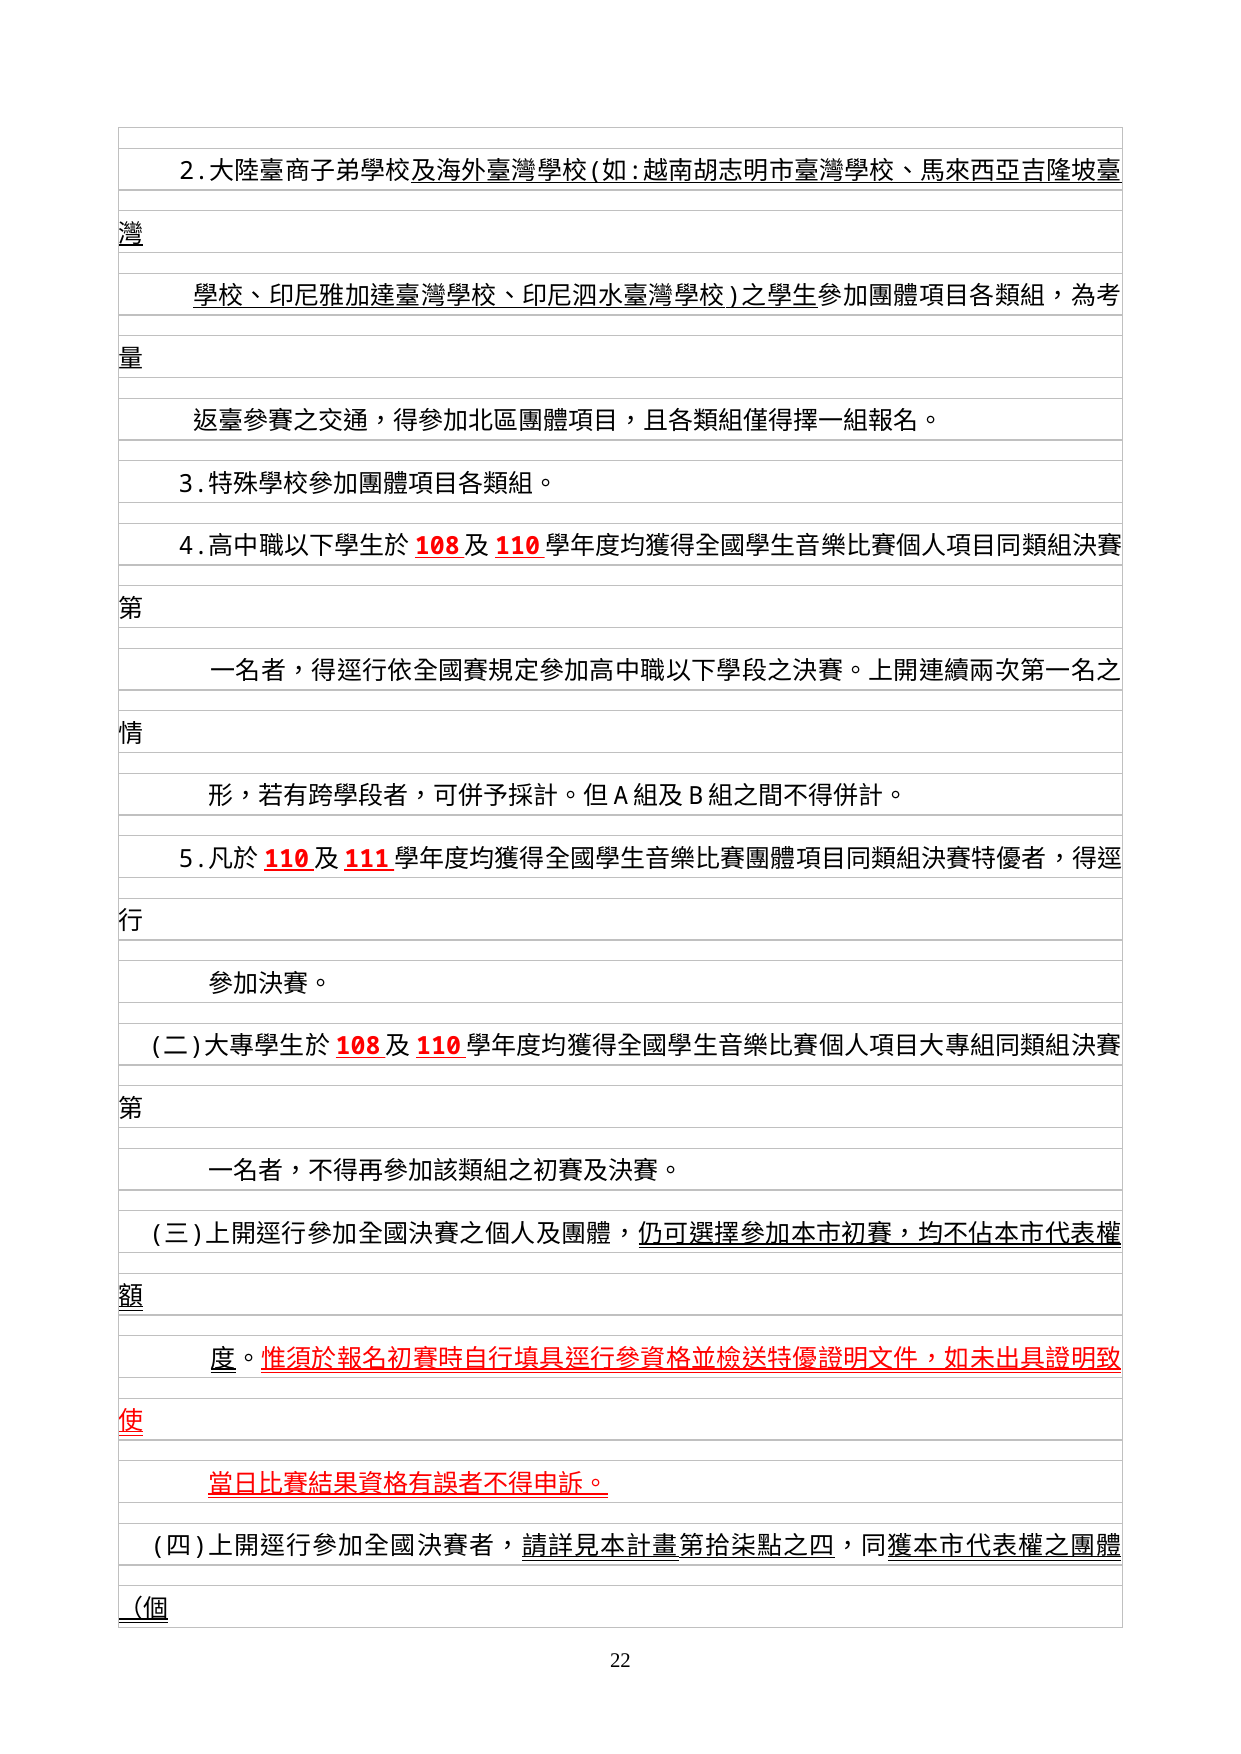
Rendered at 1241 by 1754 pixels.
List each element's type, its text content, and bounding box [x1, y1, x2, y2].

text [119, 441, 1122, 460]
text 參加決賽。 [119, 961, 1122, 1002]
text 一名者，不得再參加該類組之初賽及決賽。 [119, 1149, 1122, 1189]
text 灣 [119, 211, 1122, 252]
text 額 [119, 1274, 1122, 1314]
text [119, 1441, 1122, 1460]
text [119, 753, 1122, 773]
text 使 [119, 1399, 1122, 1439]
text 行 [119, 899, 1122, 939]
text [119, 191, 1122, 210]
text [119, 566, 1122, 585]
text (二)大專學生於108及110學年度均獲得全國學生音樂比賽個人項目大專組同類組決賽 [119, 1024, 1122, 1064]
text 2.大陸臺商子弟學校及海外臺灣學校(如:越南胡志明市臺灣學校、馬來西亞吉隆坡臺 [119, 149, 1122, 189]
text [119, 1316, 1122, 1335]
text [119, 503, 1122, 523]
text 學校、印尼雅加達臺灣學校、印尼泗水臺灣學校)之學生參加團體項目各類組，為考 [119, 274, 1122, 314]
text [119, 1378, 1122, 1398]
text [119, 1566, 1122, 1585]
text 情 [119, 711, 1122, 752]
text [119, 941, 1122, 960]
text [119, 316, 1122, 335]
text [119, 691, 1122, 710]
text [119, 1191, 1122, 1210]
text [119, 1003, 1122, 1023]
text 返臺參賽之交通，得參加北區團體項目，且各類組僅得擇一組報名。 [119, 399, 1122, 439]
text [119, 1503, 1122, 1523]
text 量 [119, 336, 1122, 377]
text 形，若有跨學段者，可併予採計。但A組及B組之間不得併計。 [119, 774, 1122, 814]
text 第 [119, 1086, 1122, 1127]
text [119, 128, 1122, 148]
text 4.高中職以下學生於108及110學年度均獲得全國學生音樂比賽個人項目同類組決賽 [119, 524, 1122, 564]
text [119, 253, 1122, 273]
text [119, 1066, 1122, 1085]
text 5.凡於110及111學年度均獲得全國學生音樂比賽團體項目同類組決賽特優者，得逕 [119, 836, 1122, 877]
text [119, 816, 1122, 835]
text 第 [119, 586, 1122, 627]
text 當日比賽結果資格有誤者不得申訴。 [119, 1461, 1122, 1502]
text （個 [119, 1586, 1122, 1627]
text 度。惟須於報名初賽時自行填具逕行參資格並檢送特優證明文件，如未出具證明致 [119, 1336, 1122, 1377]
text [119, 1253, 1122, 1273]
text [119, 628, 1122, 648]
text (三)上開逕行參加全國決賽之個人及團體，仍可選擇參加本市初賽，均不佔本市代表權 [119, 1211, 1122, 1252]
text 3.特殊學校參加團體項目各類組。 [119, 461, 1122, 502]
text [119, 378, 1122, 398]
text (四)上開逕行參加全國決賽者，請詳見本計畫第拾柒點之四，同獲本市代表權之團體 [119, 1524, 1122, 1564]
text [119, 878, 1122, 898]
text [119, 1128, 1122, 1148]
text 一名者，得逕行依全國賽規定參加高中職以下學段之決賽。上開連續兩次第一名之 [119, 649, 1122, 689]
